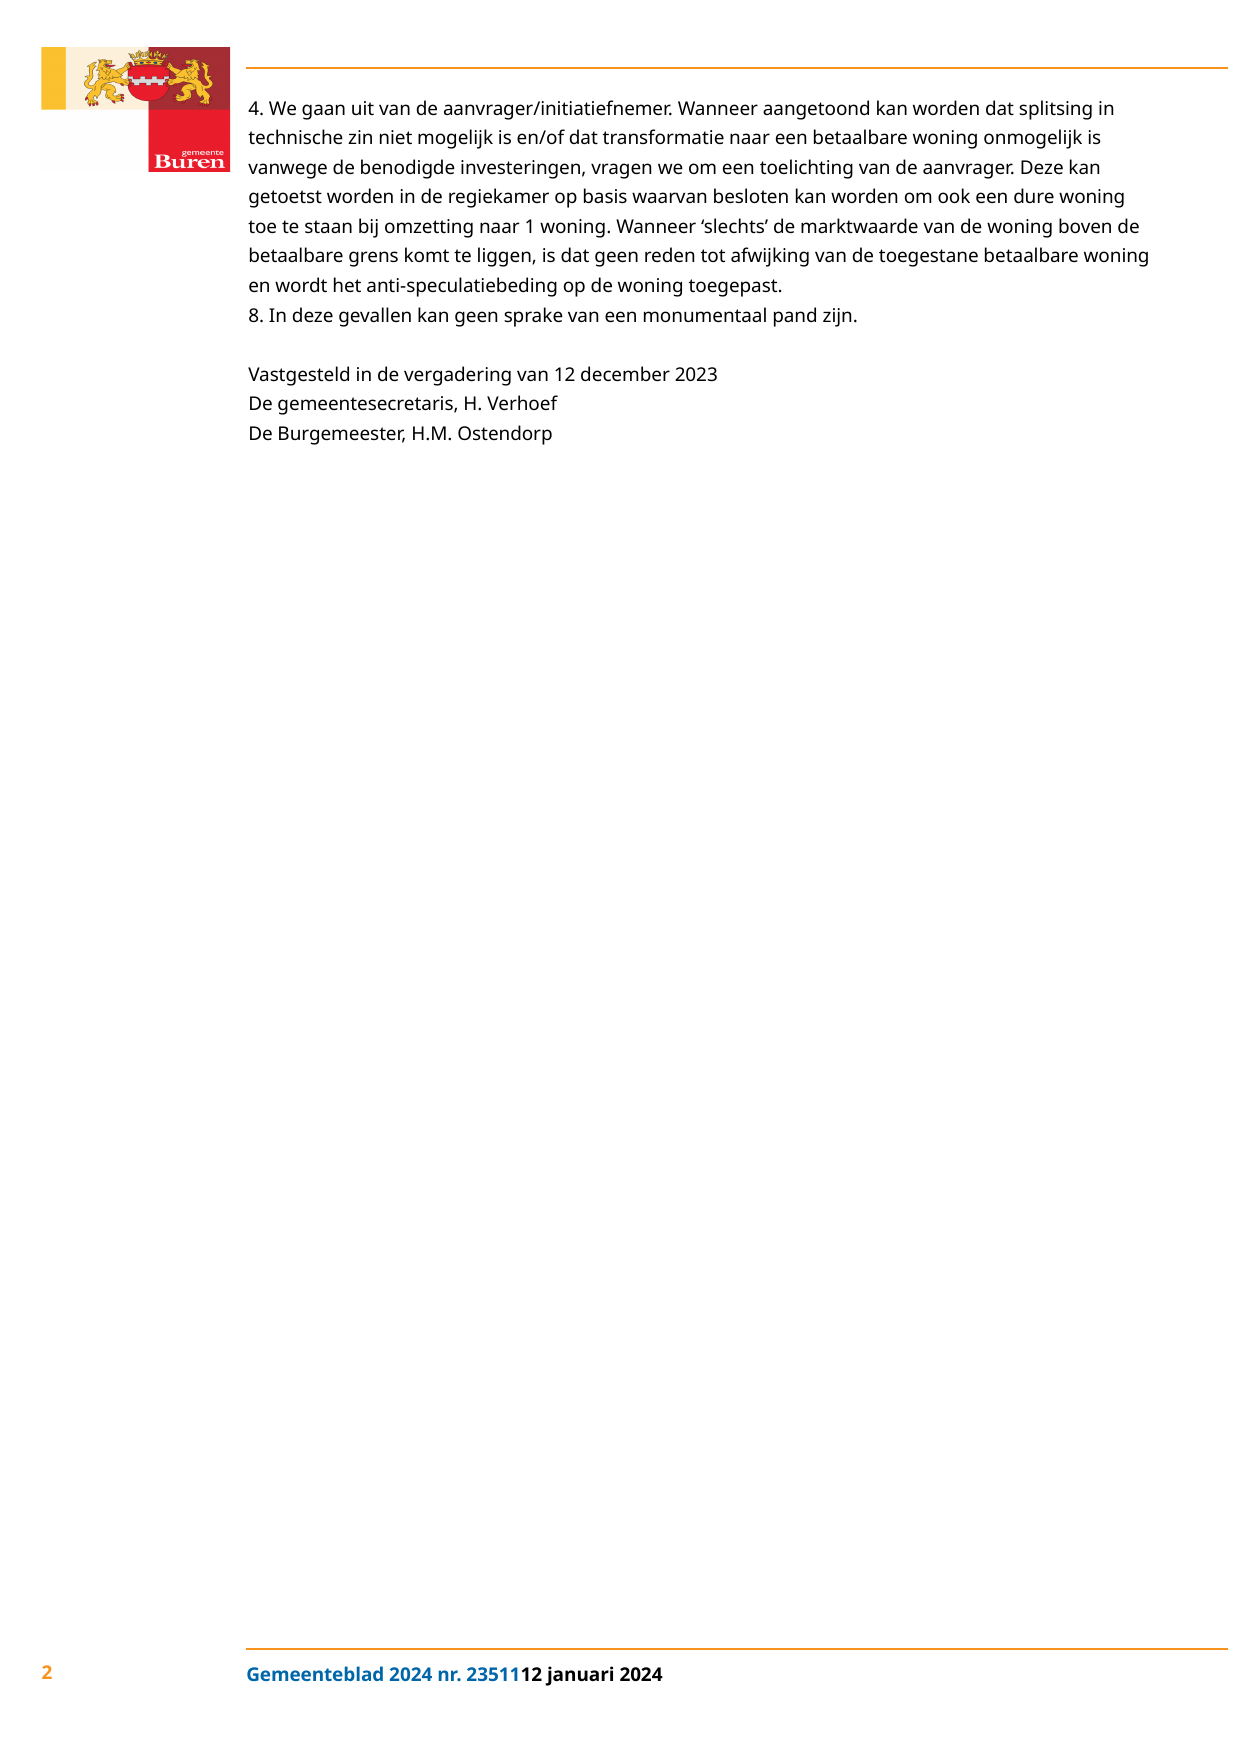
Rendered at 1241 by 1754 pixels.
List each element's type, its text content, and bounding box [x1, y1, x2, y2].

text De gemeentesecretaris, H. Verhoef [248, 391, 1152, 416]
text 8. In deze gevallen kan geen sprake van een monumentaal pand zijn. [248, 302, 1152, 328]
text De Burgemeester, H.M. Ostendorp [248, 420, 1152, 446]
picture [41, 47, 231, 172]
text 4. We gaan uit van de aanvrager/initiatiefnemer. Wanneer aangetoond kan worden dat splitsing in technische zin niet mogelijk is en/of dat transformatie naar een betaalbare woning onmogelijk is vanwege de benodigde investeringen, vragen we om een toelichting van de aanvrager. Deze kan getoetst worden in de regiekamer op basis waarvan besloten kan worden om ook een dure woning toe te staan bij omzetting naar 1 woning. Wanneer ‘slechts’ de marktwaarde van de woning boven de betaalbare grens komt te liggen, is dat geen reden tot afwijking van de toegestane betaalbare woning en wordt het anti-speculatiebeding op de woning toegepast. [248, 95, 1152, 298]
text Vastgesteld in de vergadering van 12 december 2023 [248, 361, 1152, 387]
